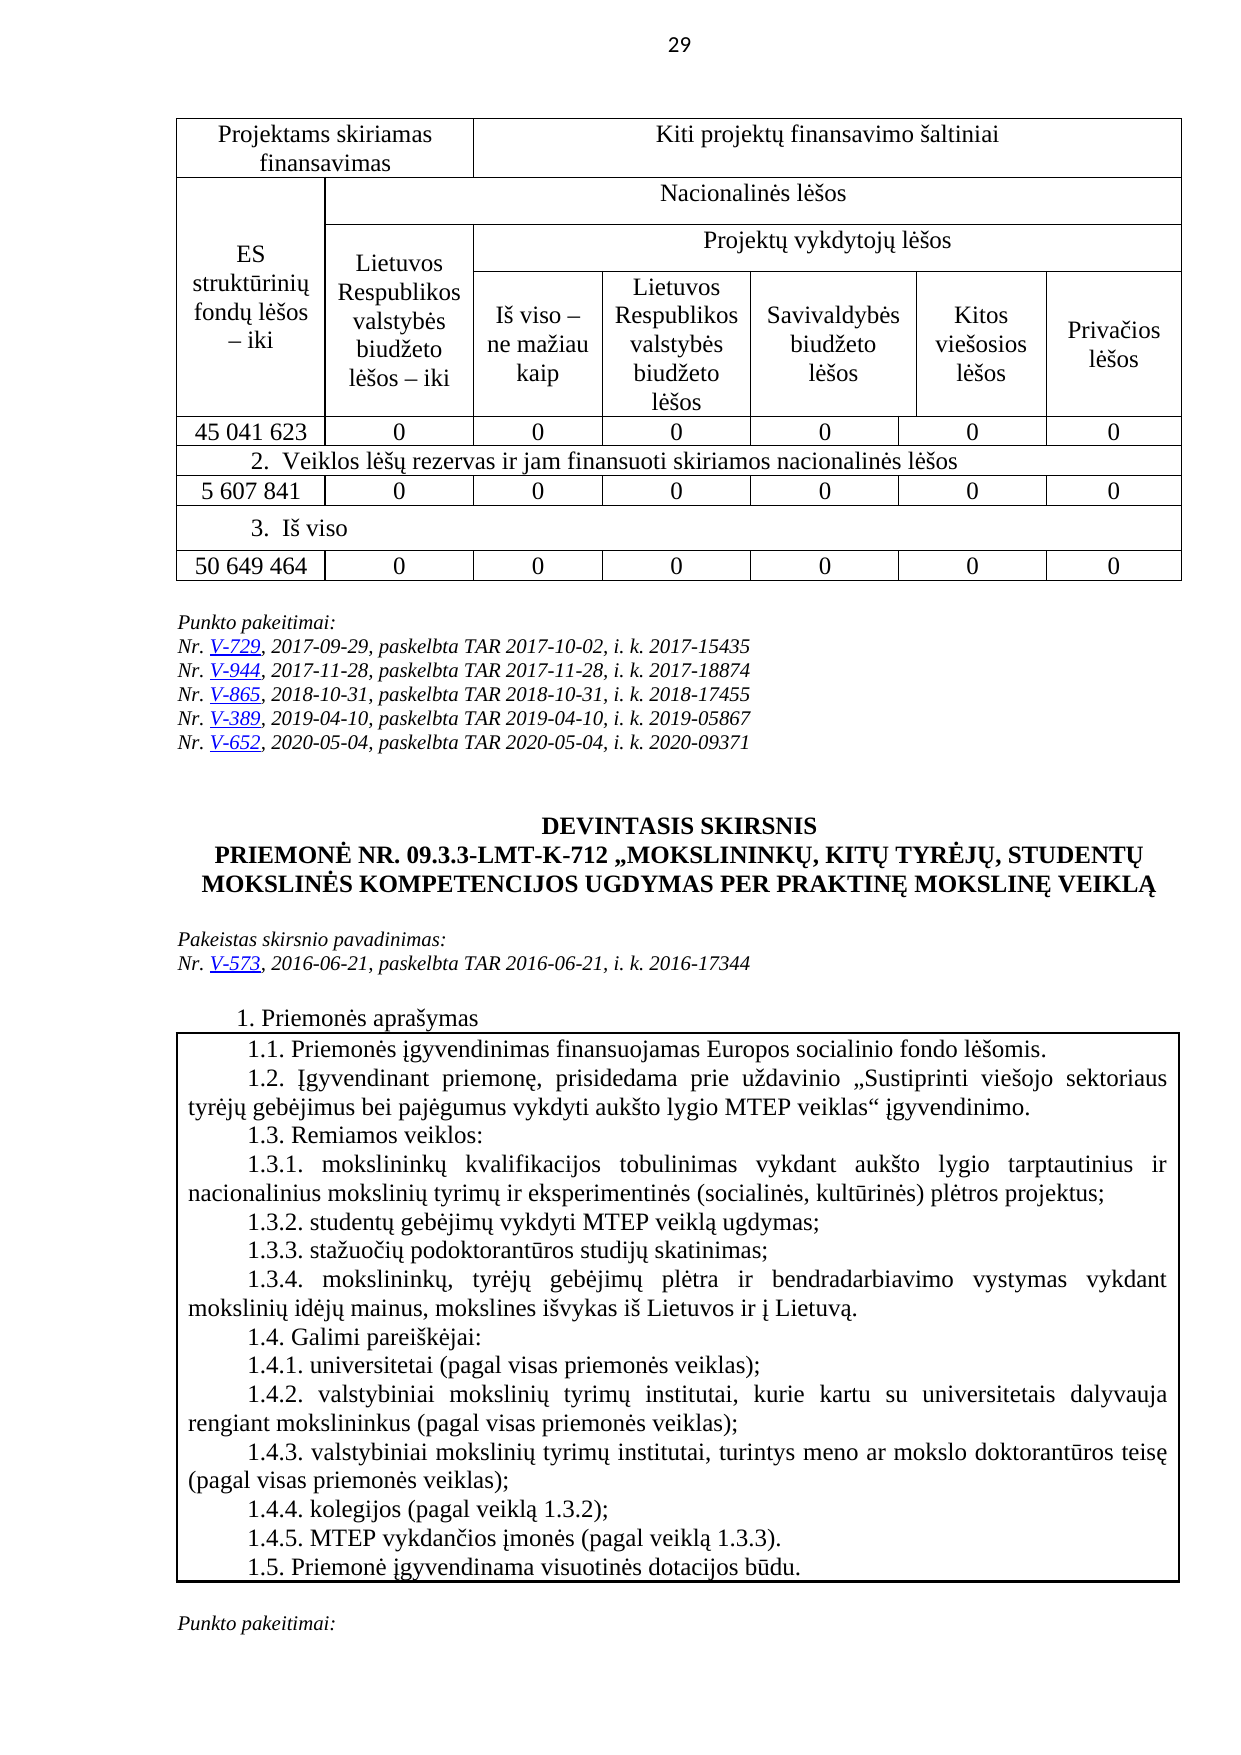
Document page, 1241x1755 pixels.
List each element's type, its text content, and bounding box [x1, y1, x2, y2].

text Pakeistas skirsnio pavadinimas: [177, 926, 1181, 951]
table_cell 1.3. Remiamos veiklos: 1.3.1. mokslininkų kvalifikacijos tobulinimas vykdant aukšto lygio tarptautinius ir nacionalinius mokslinių tyrimų ir eksperimentinės (socialinės, kultūrinės) plėtros projektus; 1.3.2. studentų gebėjimų vykdyti MTEP veiklą ugdymas; 1.3.3. stažuočių podoktorantūros studijų skatinimas; 1.3.4. mokslininkų, tyrėjų gebėjimų plėtra ir bendradarbiavimo vystymas vykdant mokslinių idėjų mainus, mokslines išvykas iš Lietuvos ir į Lietuvą. [178, 1120, 1178, 1322]
text 1. Priemonės aprašymas [236, 1003, 1181, 1032]
table_cell Lietuvos Respublikos valstybės biudžeto lėšos – iki [326, 225, 473, 416]
table_cell 1.2. Įgyvendinant priemonę, prisidedama prie uždavinio „Sustiprinti viešojo sektoriaus tyrėjų gebėjimus bei pajėgumus vykdyti aukšto lygio MTEP veiklas“ įgyvendinimo. [178, 1063, 1178, 1120]
table_cell 0 [326, 551, 473, 580]
table_cell 0 [603, 551, 750, 580]
table_cell 0 [899, 476, 1046, 505]
table_cell 0 [474, 476, 602, 505]
table_cell ES struktūrinių fondų lėšos – iki [177, 178, 324, 416]
table_cell 0 [899, 551, 1046, 580]
table_cell 3. Iš viso [177, 506, 1181, 550]
text PRIEMONĖ NR. 09.3.3-LMT-K-712 „MOKSLININKŲ, KITŲ TYRĖJŲ, STUDENTŲ MOKSLINĖS KOMPETENCIJOS UGDYMAS PER PRAKTINĘ MOKSLINĘ VEIKLĄ [177, 840, 1181, 898]
text Punkto pakeitimai: [177, 1611, 1181, 1635]
text Nr. V-865, 2018-10-31, paskelbta TAR 2018-10-31, i. k. 2018-17455 [177, 682, 1181, 706]
table_header 1.1. Priemonės įgyvendinimas finansuojamas Europos socialinio fondo lėšomis. [178, 1034, 1178, 1063]
table_cell 45 041 623 [177, 417, 324, 445]
table_cell 0 [1047, 476, 1181, 505]
table_cell Savivaldybės biudžeto lėšos [751, 272, 916, 416]
text Nr. V-652, 2020-05-04, paskelbta TAR 2020-05-04, i. k. 2020-09371 [177, 730, 1181, 754]
text Nr. V-573, 2016-06-21, paskelbta TAR 2016-06-21, i. k. 2016-17344 [177, 951, 1181, 974]
table_cell Privačios lėšos [1047, 272, 1181, 416]
table_cell 0 [603, 417, 750, 445]
table_cell 2. Veiklos lėšų rezervas ir jam finansuoti skiriamos nacionalinės lėšos [177, 446, 1181, 475]
table_cell 0 [1047, 417, 1181, 445]
table_cell 0 [326, 476, 473, 505]
table_cell 0 [603, 476, 750, 505]
table_cell 1.4. Galimi pareiškėjai: 1.4.1. universitetai (pagal visas priemonės veiklas); 1.4.2. valstybiniai mokslinių tyrimų institutai, kurie kartu su universitetais dalyvauja rengiant mokslininkus (pagal visas priemonės veiklas); 1.4.3. valstybiniai mokslinių tyrimų institutai, turintys meno ar mokslo doktorantūros teisę (pagal visas priemonės veiklas); 1.4.4. kolegijos (pagal veiklą 1.3.2); 1.4.5. MTEP vykdančios įmonės (pagal veiklą 1.3.3). [178, 1322, 1178, 1552]
table_cell 0 [326, 417, 473, 445]
table_cell Iš viso – ne mažiau kaip [474, 272, 602, 416]
table_cell Kitos viešosios lėšos [917, 272, 1046, 416]
table_cell Nacionalinės lėšos [326, 178, 1181, 224]
table_cell Projektų vykdytojų lėšos [474, 225, 1181, 271]
text Punkto pakeitimai: [177, 609, 1181, 634]
table_cell 0 [474, 417, 602, 445]
table_cell 0 [474, 551, 602, 580]
table_cell 1.5. Priemonė įgyvendinama visuotinės dotacijos būdu. [178, 1552, 1178, 1580]
table_cell 0 [899, 417, 1046, 445]
table_cell 0 [1047, 551, 1181, 580]
text Nr. V-729, 2017-09-29, paskelbta TAR 2017-10-02, i. k. 2017-15435 [177, 634, 1181, 658]
text Nr. V-389, 2019-04-10, paskelbta TAR 2019-04-10, i. k. 2019-05867 [177, 706, 1181, 730]
text Nr. V-944, 2017-11-28, paskelbta TAR 2017-11-28, i. k. 2017-18874 [177, 658, 1181, 682]
table_cell 0 [751, 551, 898, 580]
table_cell 5 607 841 [177, 476, 324, 505]
table_header Kiti projektų finansavimo šaltiniai [474, 119, 1181, 177]
table_cell 0 [751, 476, 898, 505]
table_header Projektams skiriamas finansavimas [177, 119, 473, 177]
table_cell 0 [751, 417, 898, 445]
table_cell Lietuvos Respublikos valstybės biudžeto lėšos [603, 272, 750, 416]
text DEVINTASIS SKIRSNIS [177, 811, 1181, 840]
table_cell 50 649 464 [177, 551, 324, 580]
